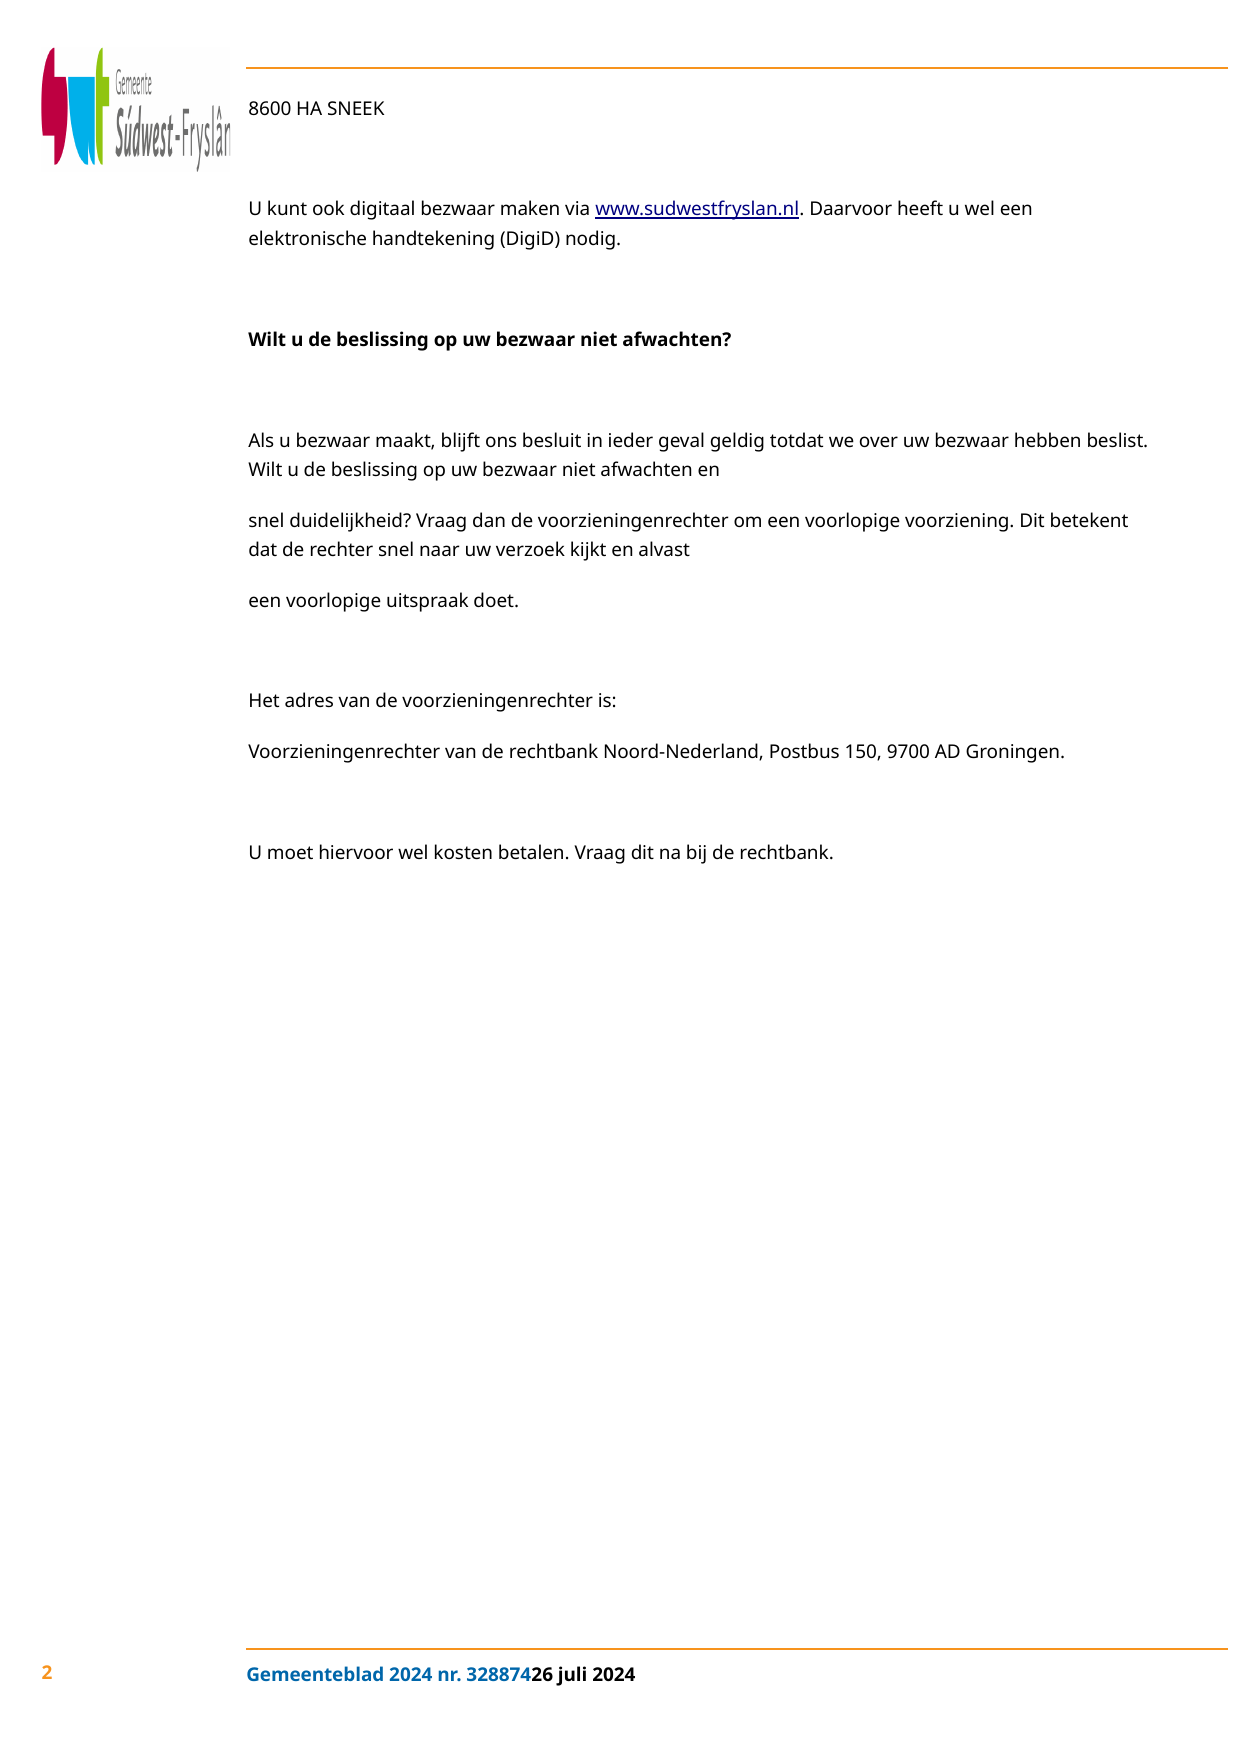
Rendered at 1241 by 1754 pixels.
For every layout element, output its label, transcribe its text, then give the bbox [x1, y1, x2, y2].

text Wilt u de beslissing op uw bezwaar niet afwachten? [248, 326, 1152, 352]
text een voorlopige uitspraak doet. [248, 587, 1152, 613]
text Het adres van de voorzieningenrechter is: [248, 688, 1152, 713]
text U moet hiervoor wel kosten betalen. Vraag dit na bij de rechtbank. [248, 839, 1152, 865]
text U kunt ook digitaal bezwaar maken via www.sudwestfryslan.nl. Daarvoor heeft u wel een elektronische handtekening (DigiD) nodig. [248, 196, 1152, 251]
text Als u bezwaar maakt, blijft ons besluit in ieder geval geldig totdat we over uw bezwaar hebben beslist. Wilt u de beslissing op uw bezwaar niet afwachten en [248, 427, 1152, 482]
text snel duidelijkheid? Vraag dan de voorzieningenrechter om een voorlopige voorziening. Dit betekent dat de rechter snel naar uw verzoek kijkt en alvast [248, 507, 1152, 562]
picture [41, 47, 231, 172]
text 8600 HA SNEEK [248, 95, 1152, 121]
text Voorzieningenrechter van de rechtbank Noord-Nederland, Postbus 150, 9700 AD Groningen. [248, 738, 1152, 764]
